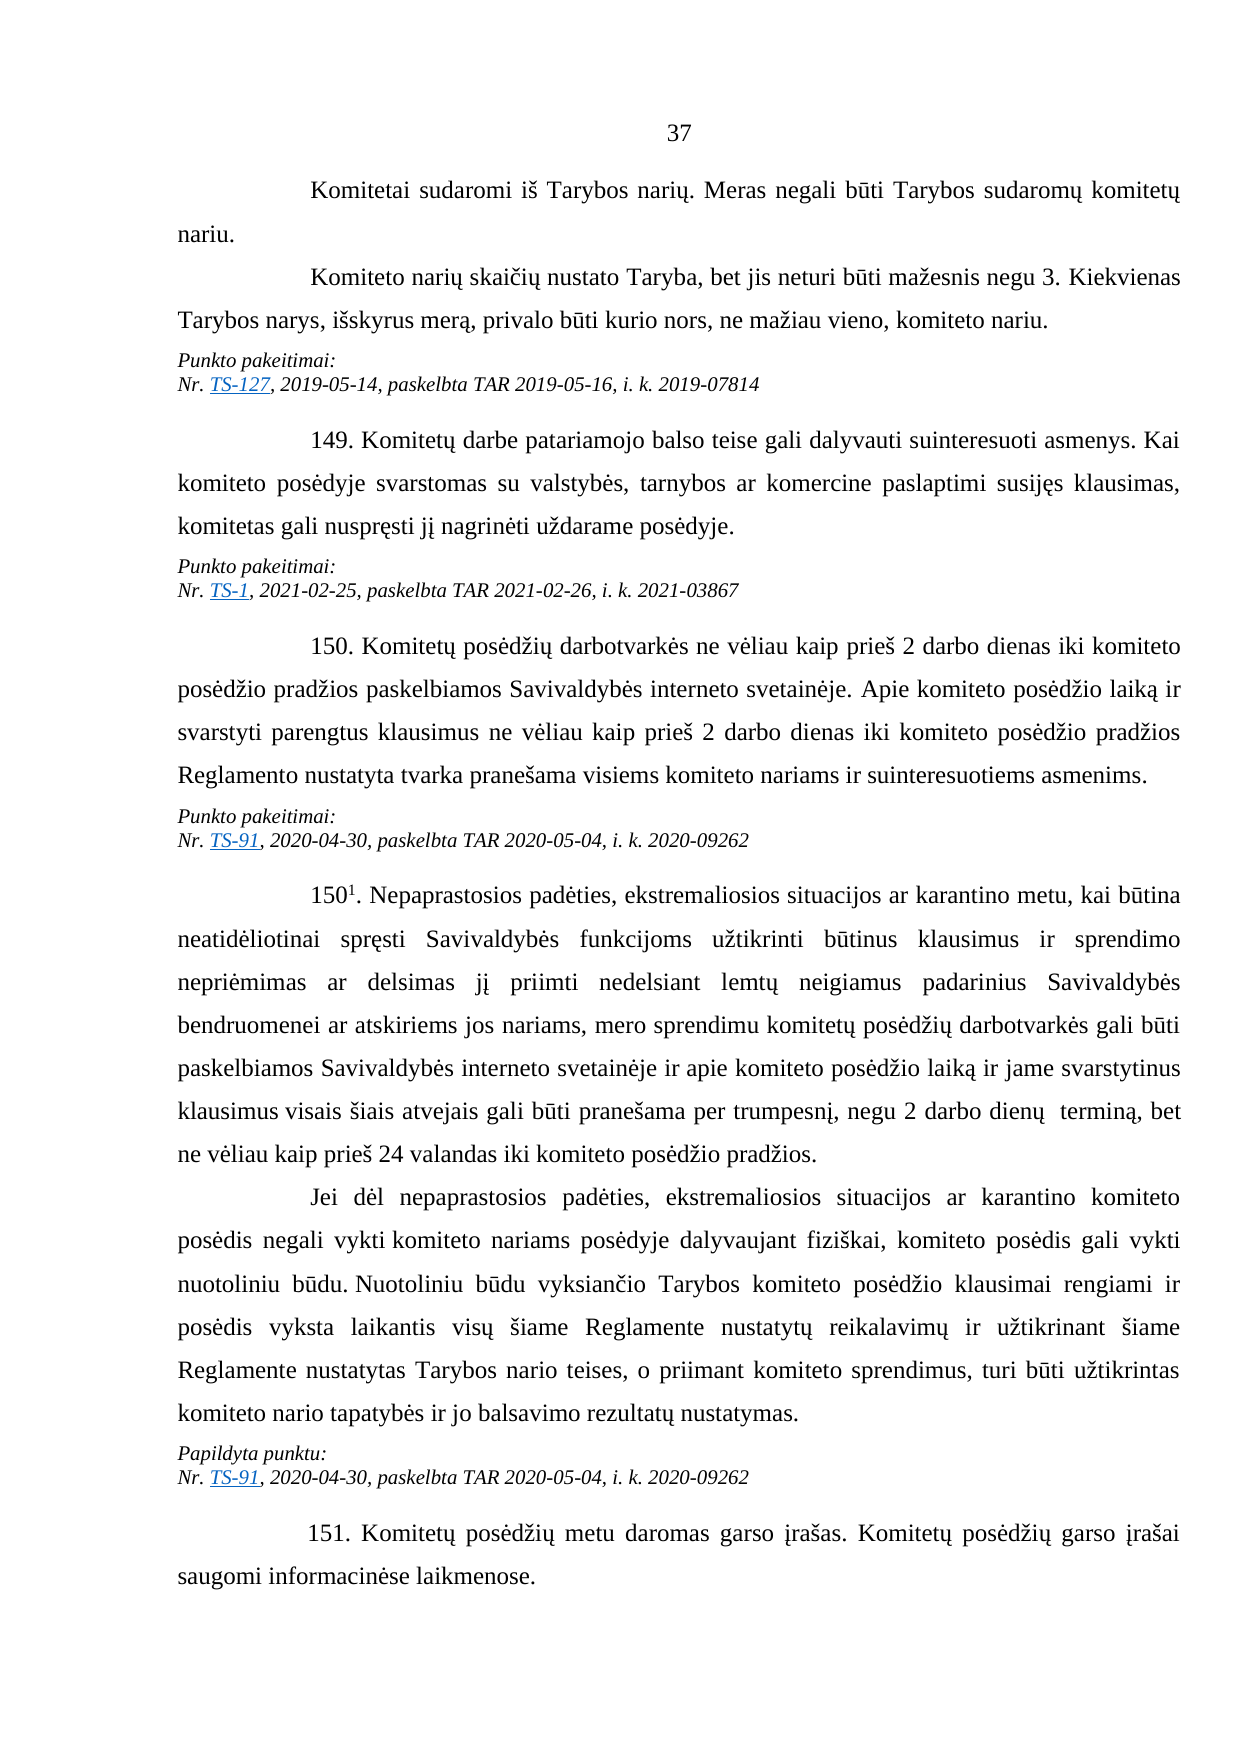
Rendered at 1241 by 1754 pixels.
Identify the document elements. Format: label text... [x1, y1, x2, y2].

text Punkto pakeitimai: [177, 554, 1181, 578]
text Nr. TS-91, 2020-04-30, paskelbta TAR 2020-05-04, i. k. 2020-09262 [177, 1465, 1181, 1489]
text 151. Komitetų posėdžių metu daromas garso įrašas. Komitetų posėdžių garso įrašai saugomi informacinėse laikmenose. [177, 1518, 1181, 1590]
text 149. Komitetų darbe patariamojo balso teise gali dalyvauti suinteresuoti asmenys. Kai komiteto posėdyje svarstomas su valstybės, tarnybos ar komercine paslaptimi susijęs klausimas, komitetas gali nuspręsti jį nagrinėti uždarame posėdyje. [177, 425, 1181, 540]
text 150. Komitetų posėdžių darbotvarkės ne vėliau kaip prieš 2 darbo dienas iki komiteto posėdžio pradžios paskelbiamos Savivaldybės interneto svetainėje. Apie komiteto posėdžio laiką ir svarstyti parengtus klausimus ne vėliau kaip prieš 2 darbo dienas iki komiteto posėdžio pradžios Reglamento nustatyta tvarka pranešama visiems komiteto nariams ir suinteresuotiems asmenims. [177, 631, 1181, 789]
text Nr. TS-127, 2019-05-14, paskelbta TAR 2019-05-16, i. k. 2019-07814 [177, 372, 1181, 396]
text Papildyta punktu: [177, 1441, 1181, 1465]
text 1501. Nepaprastosios padėties, ekstremaliosios situacijos ar karantino metu, kai būtina neatidėliotinai spręsti Savivaldybės funkcijoms užtikrinti būtinus klausimus ir sprendimo nepriėmimas ar delsimas jį priimti nedelsiant lemtų neigiamus padarinius Savivaldybės bendruomenei ar atskiriems jos nariams, mero sprendimu komitetų posėdžių darbotvarkės gali būti paskelbiamos Savivaldybės interneto svetainėje ir apie komiteto posėdžio laiką ir jame svarstytinus klausimus visais šiais atvejais gali būti pranešama per trumpesnį, negu 2 darbo dienų terminą, bet ne vėliau kaip prieš 24 valandas iki komiteto posėdžio pradžios. [177, 881, 1181, 1168]
text Nr. TS-91, 2020-04-30, paskelbta TAR 2020-05-04, i. k. 2020-09262 [177, 828, 1181, 852]
text Punkto pakeitimai: [177, 348, 1181, 372]
text Komitetai sudaromi iš Tarybos narių. Meras negali būti Tarybos sudaromų komitetų nariu. [177, 176, 1181, 247]
text Punkto pakeitimai: [177, 804, 1181, 828]
text Komiteto narių skaičių nustato Taryba, bet jis neturi būti mažesnis negu 3. Kiekvienas Tarybos narys, išskyrus merą, privalo būti kurio nors, ne mažiau vieno, komiteto nariu. [177, 262, 1181, 334]
text Jei dėl nepaprastosios padėties, ekstremaliosios situacijos ar karantino komiteto posėdis negali vykti komiteto nariams posėdyje dalyvaujant fiziškai, komiteto posėdis gali vykti nuotoliniu būdu. Nuotoliniu būdu vyksiančio Tarybos komiteto posėdžio klausimai rengiami ir posėdis vyksta laikantis visų šiame Reglamente nustatytų reikalavimų ir užtikrinant šiame Reglamente nustatytas Tarybos nario teises, o priimant komiteto sprendimus, turi būti užtikrintas komiteto nario tapatybės ir jo balsavimo rezultatų nustatymas. [177, 1182, 1181, 1427]
text Nr. TS-1, 2021-02-25, paskelbta TAR 2021-02-26, i. k. 2021-03867 [177, 578, 1181, 602]
